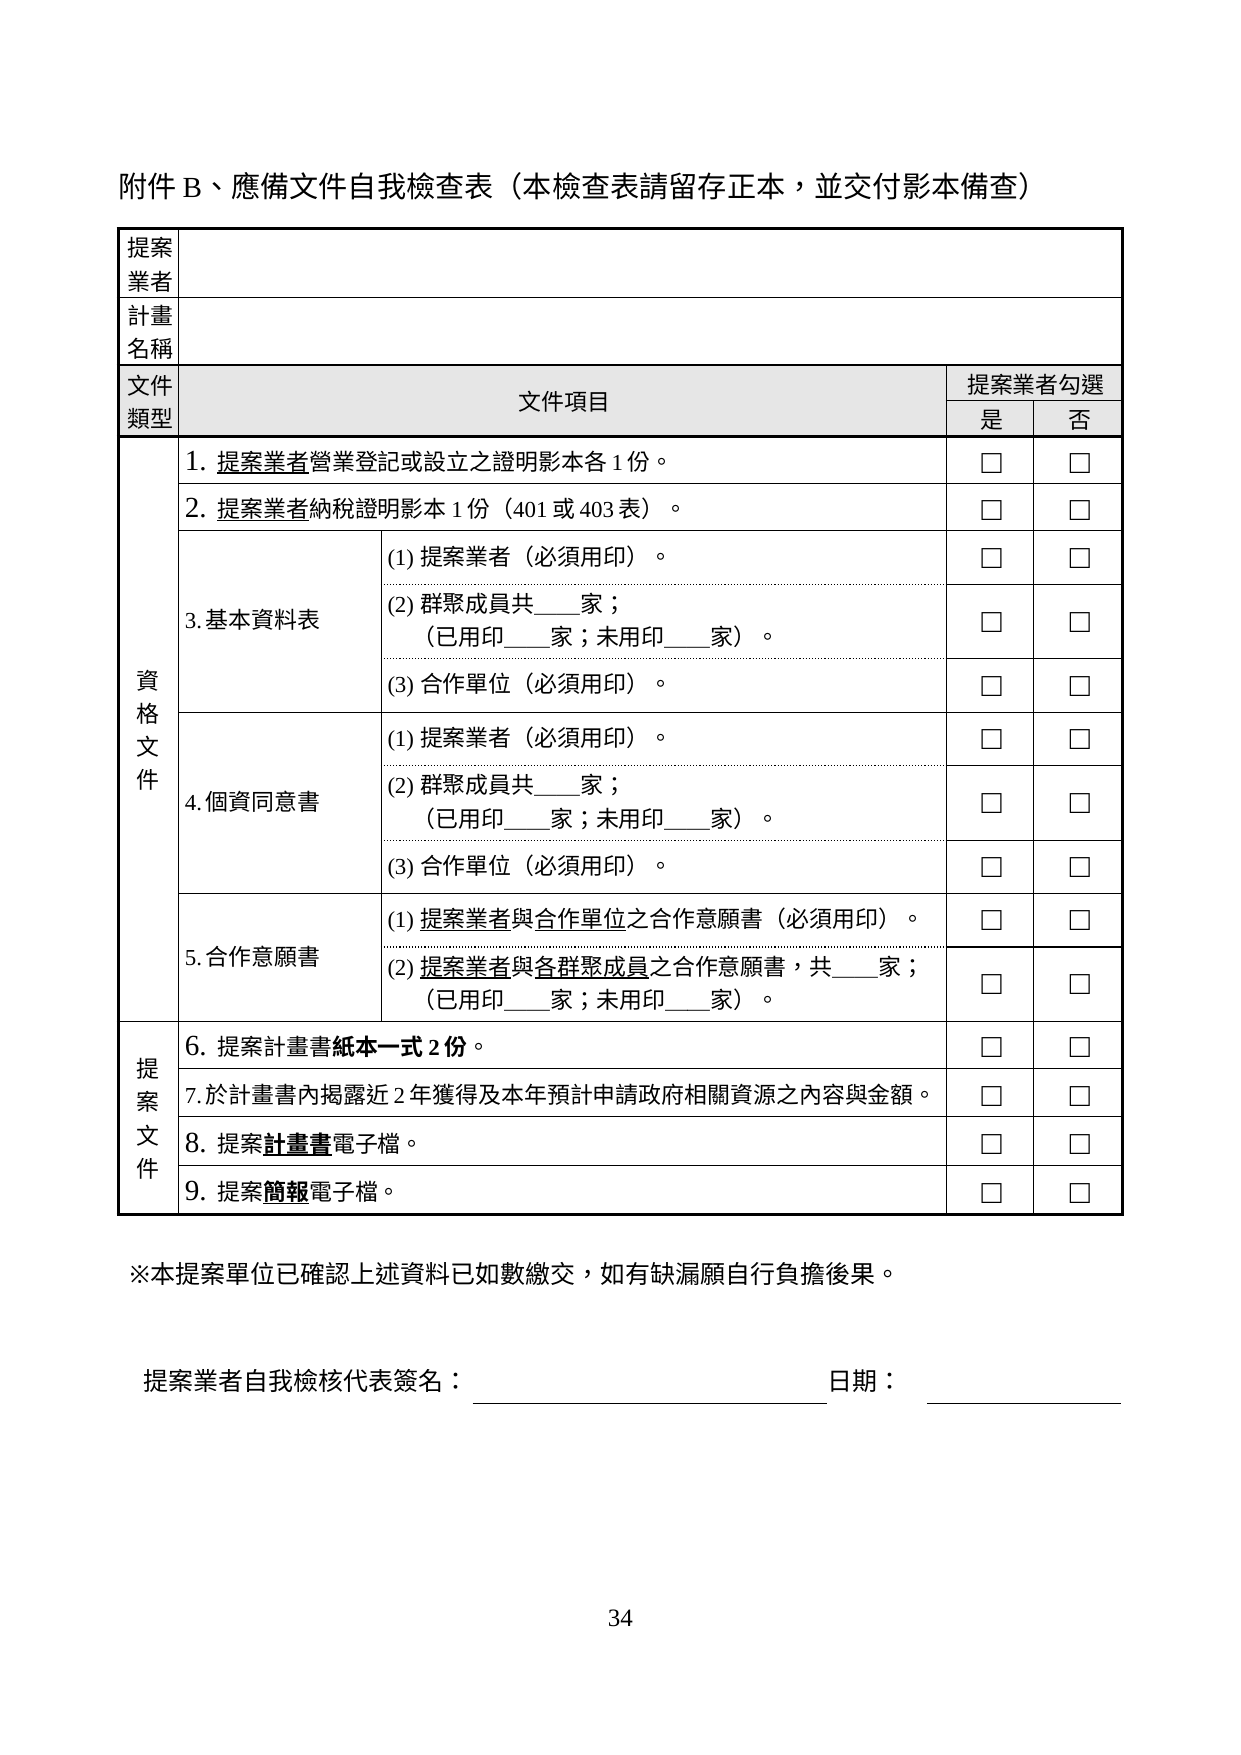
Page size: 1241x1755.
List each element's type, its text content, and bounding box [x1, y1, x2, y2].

table_cell 提案計畫書紙本一式2份。 [179, 1022, 946, 1067]
table_cell □ [1034, 438, 1121, 483]
table_cell □ [1034, 484, 1121, 530]
table_cell 於計畫書內揭露近2年獲得及本年預計申請政府相關資源之內容與金額。 [179, 1069, 946, 1116]
table_cell □ [947, 1117, 1033, 1164]
table_cell 提案業者勾選 [947, 366, 1121, 400]
table_cell □ [1034, 585, 1121, 658]
table_cell 群聚成員共＿＿家； （已用印＿＿家；未用印＿＿家）。 [382, 584, 946, 658]
table_cell □ [947, 1022, 1033, 1067]
subtitle 附件B、應備文件自我檢查表（本檢查表請留存正本，並交付影本備查） [118, 164, 1122, 206]
table_cell 提案業者納稅證明影本1份（401或403表）。 [179, 484, 946, 530]
table_cell □ [947, 1166, 1033, 1213]
table_cell 提案文件 [120, 1022, 178, 1213]
table_cell □ [1034, 1069, 1121, 1116]
table_cell 合作意願書 [179, 894, 381, 1021]
table_cell □ [947, 948, 1033, 1021]
table_cell [473, 1300, 827, 1403]
table_cell □ [947, 766, 1033, 839]
table_cell □ [1034, 1117, 1121, 1164]
table_cell 提案業者（必須用印）。 [382, 713, 946, 765]
table_cell □ [1034, 1022, 1121, 1067]
table_cell 是 [947, 401, 1033, 435]
table_cell □ [1034, 841, 1121, 893]
table_cell □ [947, 894, 1033, 946]
table_cell 提案業者與各群聚成員之合作意願書，共＿＿家； （已用印＿＿家；未用印＿＿家）。 [382, 946, 946, 1021]
table_cell □ [1034, 713, 1121, 765]
table_cell □ [947, 659, 1033, 712]
table_cell 提案業者與合作單位之合作意願書（必須用印）。 [382, 894, 946, 946]
table_cell □ [1034, 659, 1121, 712]
table_cell □ [947, 585, 1033, 658]
table_cell 資格文件 [120, 438, 178, 1021]
table_cell □ [1034, 948, 1121, 1021]
table_cell 計畫名稱 [120, 298, 178, 364]
table_cell [927, 1300, 1121, 1403]
table_cell 提案業者營業登記或設立之證明影本各1份。 [179, 438, 946, 483]
table_cell □ [947, 841, 1033, 893]
table_cell □ [1034, 766, 1121, 839]
table_cell □ [947, 484, 1033, 530]
table_cell 個資同意書 [179, 713, 381, 893]
table_cell □ [1034, 531, 1121, 584]
table_cell 否 [1034, 401, 1121, 435]
table_cell 基本資料表 [179, 531, 381, 712]
table_cell □ [947, 531, 1033, 584]
table_cell 文件類型 [120, 366, 178, 435]
table_cell □ [947, 713, 1033, 765]
table_cell □ [1034, 894, 1121, 946]
table_cell 提案簡報電子檔。 [179, 1166, 946, 1213]
table_cell 提案計畫書電子檔。 [179, 1117, 946, 1164]
table_cell [179, 298, 1121, 364]
table_cell 日期： [827, 1300, 927, 1403]
table_header 提案業者 [120, 230, 178, 297]
table_cell 文件項目 [179, 366, 946, 435]
table_cell □ [1034, 1166, 1121, 1213]
table_cell 提案業者（必須用印）。 [382, 531, 946, 584]
table_cell 群聚成員共＿＿家； （已用印＿＿家；未用印＿＿家）。 [382, 765, 946, 839]
table_cell 合作單位（必須用印）。 [382, 658, 946, 712]
table_header ※本提案單位已確認上述資料已如數繳交，如有缺漏願自行負擔後果。 [118, 1245, 1121, 1299]
table_cell □ [947, 1069, 1033, 1116]
table_cell 合作單位（必須用印）。 [382, 840, 946, 893]
table_header [179, 230, 1121, 297]
table_cell □ [947, 438, 1033, 483]
table_cell 提案業者自我檢核代表簽名： [118, 1300, 472, 1403]
